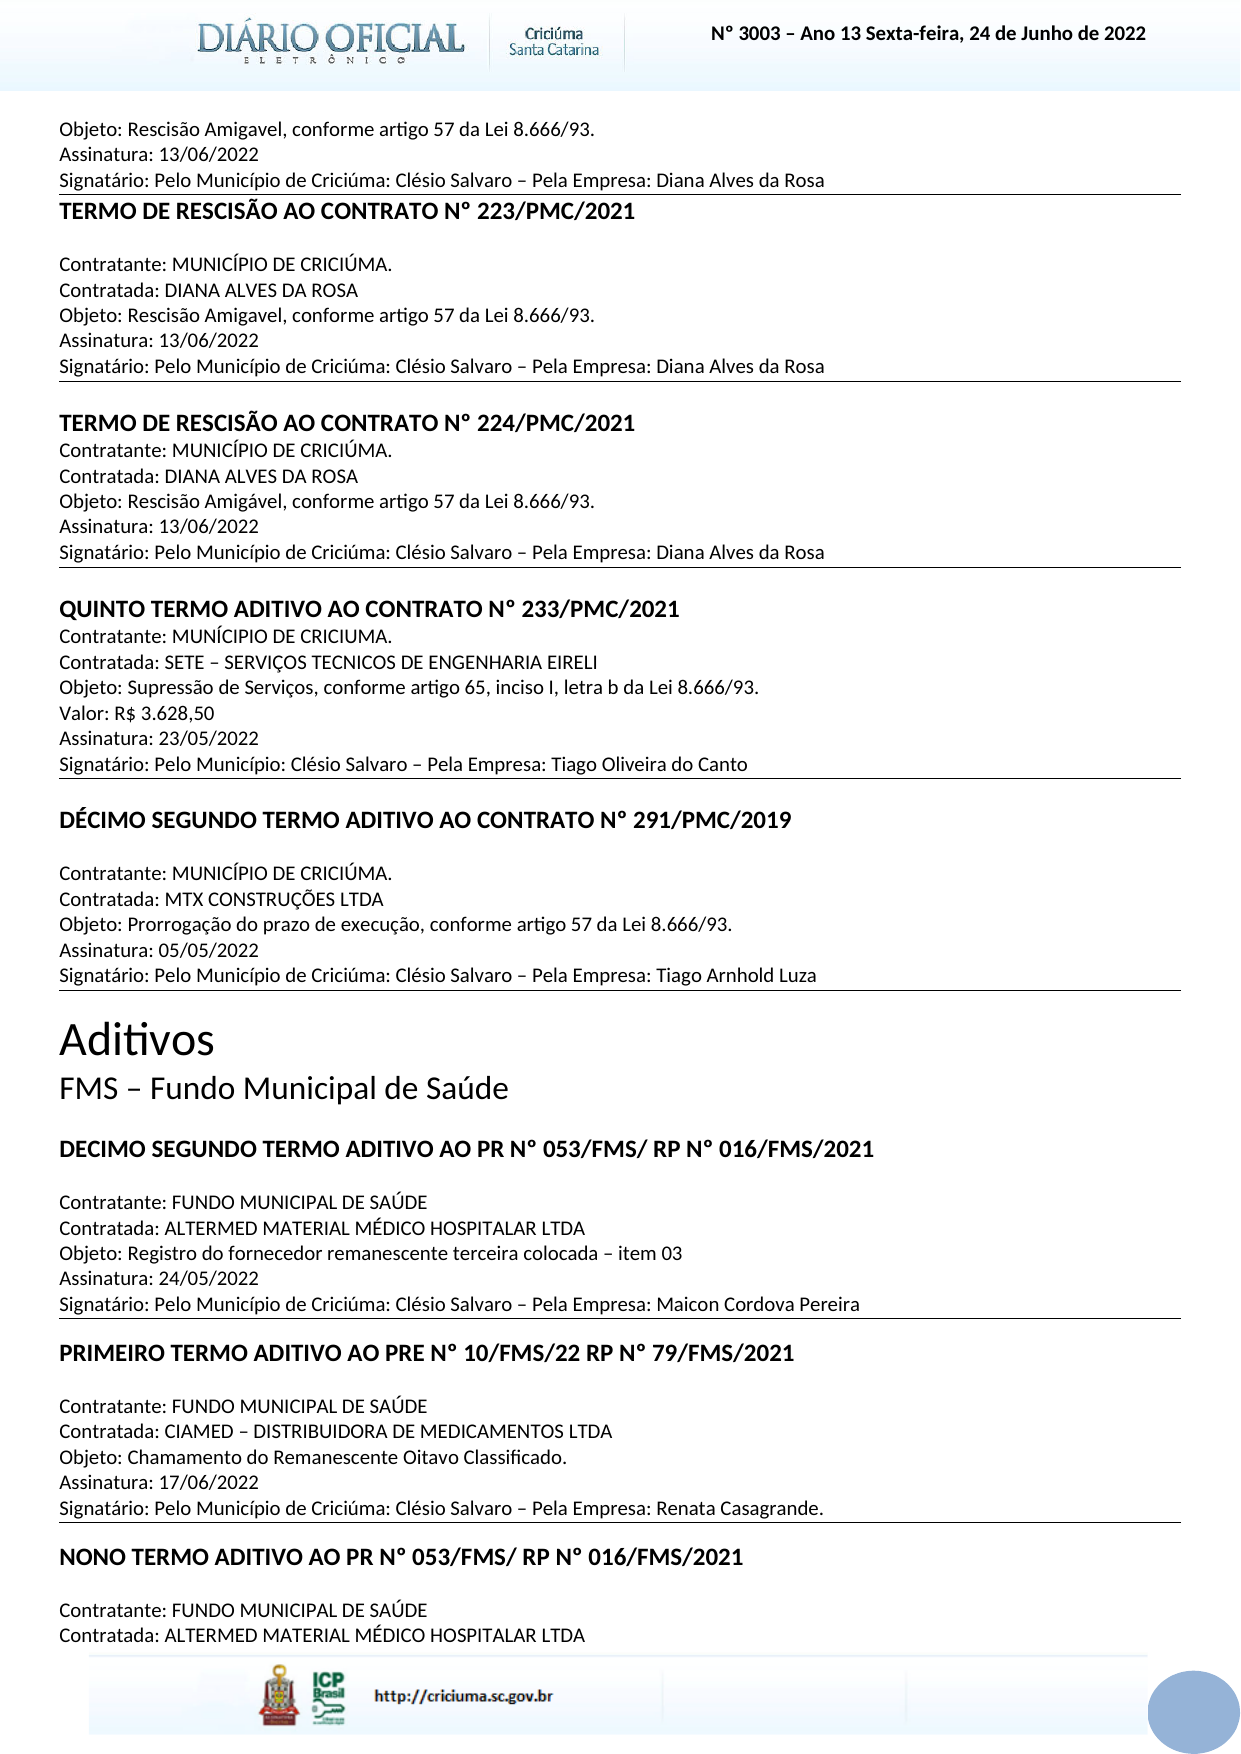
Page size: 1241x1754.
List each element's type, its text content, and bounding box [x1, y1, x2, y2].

text Contratada: DIANA ALVES DA ROSA [59, 463, 1181, 488]
text Objeto: Chamamento do Remanescente Oitavo Classificado. [59, 1444, 1181, 1469]
text Signatário: Pelo Município de Criciúma: Clésio Salvaro – Pela Empresa: Maicon Cordova Pereira [59, 1291, 1181, 1318]
text Signatário: Pelo Município de Criciúma: Clésio Salvaro – Pela Empresa: Tiago Arnhold Luza [59, 962, 1181, 990]
text PRIMEIRO TERMO ADITIVO AO PRE Nº 10/FMS/22 RP Nº 79/FMS/2021 [59, 1337, 1181, 1368]
text NONO TERMO ADITIVO AO PR Nº 053/FMS/ RP Nº 016/FMS/2021 [59, 1541, 1181, 1572]
text Contratante: MUNICÍPIO DE CRICIÚMA. [59, 437, 1181, 463]
text Assinatura: 13/06/2022 [59, 514, 1181, 539]
text Assinatura: 24/05/2022 [59, 1266, 1181, 1291]
text Objeto: Rescisão Amigavel, conforme artigo 57 da Lei 8.666/93. [59, 116, 1181, 141]
text FMS – Fundo Municipal de Saúde [59, 1067, 1181, 1108]
text Signatário: Pelo Município de Criciúma: Clésio Salvaro – Pela Empresa: Diana Alves da Rosa [59, 353, 1181, 381]
text Objeto: Rescisão Amigavel, conforme artigo 57 da Lei 8.666/93. [59, 302, 1181, 328]
text Assinatura: 23/05/2022 [59, 725, 1181, 751]
text Signatário: Pelo Município de Criciúma: Clésio Salvaro – Pela Empresa: Renata Casagrande. [59, 1495, 1181, 1522]
text Contratante: FUNDO MUNICIPAL DE SAÚDE [59, 1189, 1181, 1215]
text DECIMO SEGUNDO TERMO ADITIVO AO PR Nº 053/FMS/ RP Nº 016/FMS/2021 [59, 1133, 1181, 1164]
text Contratada: ALTERMED MATERIAL MÉDICO HOSPITALAR LTDA [59, 1215, 1181, 1240]
text TERMO DE RESCISÃO AO CONTRATO Nº 223/PMC/2021 [59, 195, 1181, 226]
text Contratada: CIAMED – DISTRIBUIDORA DE MEDICAMENTOS LTDA [59, 1419, 1181, 1444]
text QUINTO TERMO ADITIVO AO CONTRATO Nº 233/PMC/2021 [59, 593, 1181, 624]
text Objeto: Registro do fornecedor remanescente terceira colocada – item 03 [59, 1240, 1181, 1266]
text TERMO DE RESCISÃO AO CONTRATO Nº 224/PMC/2021 [59, 407, 1181, 437]
text Signatário: Pelo Município de Criciúma: Clésio Salvaro – Pela Empresa: Diana Alves da Rosa [59, 167, 1181, 194]
text Contratante: MUNICÍPIO DE CRICIÚMA. [59, 251, 1181, 277]
text Objeto: Rescisão Amigável, conforme artigo 57 da Lei 8.666/93. [59, 488, 1181, 514]
text Contratada: MTX CONSTRUÇÕES LTDA [59, 886, 1181, 911]
text DÉCIMO SEGUNDO TERMO ADITIVO AO CONTRATO Nº 291/PMC/2019 [59, 805, 1181, 835]
text Assinatura: 13/06/2022 [59, 328, 1181, 353]
text Signatário: Pelo Município: Clésio Salvaro – Pela Empresa: Tiago Oliveira do Canto [59, 751, 1181, 778]
text Contratada: DIANA ALVES DA ROSA [59, 277, 1181, 302]
text Assinatura: 17/06/2022 [59, 1469, 1181, 1495]
text Contratante: MUNICÍPIO DE CRICIÚMA. [59, 861, 1181, 886]
text Objeto: Supressão de Serviços, conforme artigo 65, inciso I, letra b da Lei 8.666/93. [59, 674, 1181, 700]
text Contratada: ALTERMED MATERIAL MÉDICO HOSPITALAR LTDA [59, 1623, 1181, 1648]
text Aditivos [59, 1009, 1181, 1067]
text Objeto: Prorrogação do prazo de execução, conforme artigo 57 da Lei 8.666/93. [59, 911, 1181, 937]
text Assinatura: 05/05/2022 [59, 937, 1181, 962]
text Contratante: FUNDO MUNICIPAL DE SAÚDE [59, 1597, 1181, 1623]
text Signatário: Pelo Município de Criciúma: Clésio Salvaro – Pela Empresa: Diana Alves da Rosa [59, 539, 1181, 567]
text Contratada: SETE – SERVIÇOS TECNICOS DE ENGENHARIA EIRELI [59, 649, 1181, 674]
text Contratante: FUNDO MUNICIPAL DE SAÚDE [59, 1393, 1181, 1419]
text Valor: R$ 3.628,50 [59, 700, 1181, 725]
text Contratante: MUNÍCIPIO DE CRICIUMA. [59, 624, 1181, 649]
text Assinatura: 13/06/2022 [59, 141, 1181, 167]
